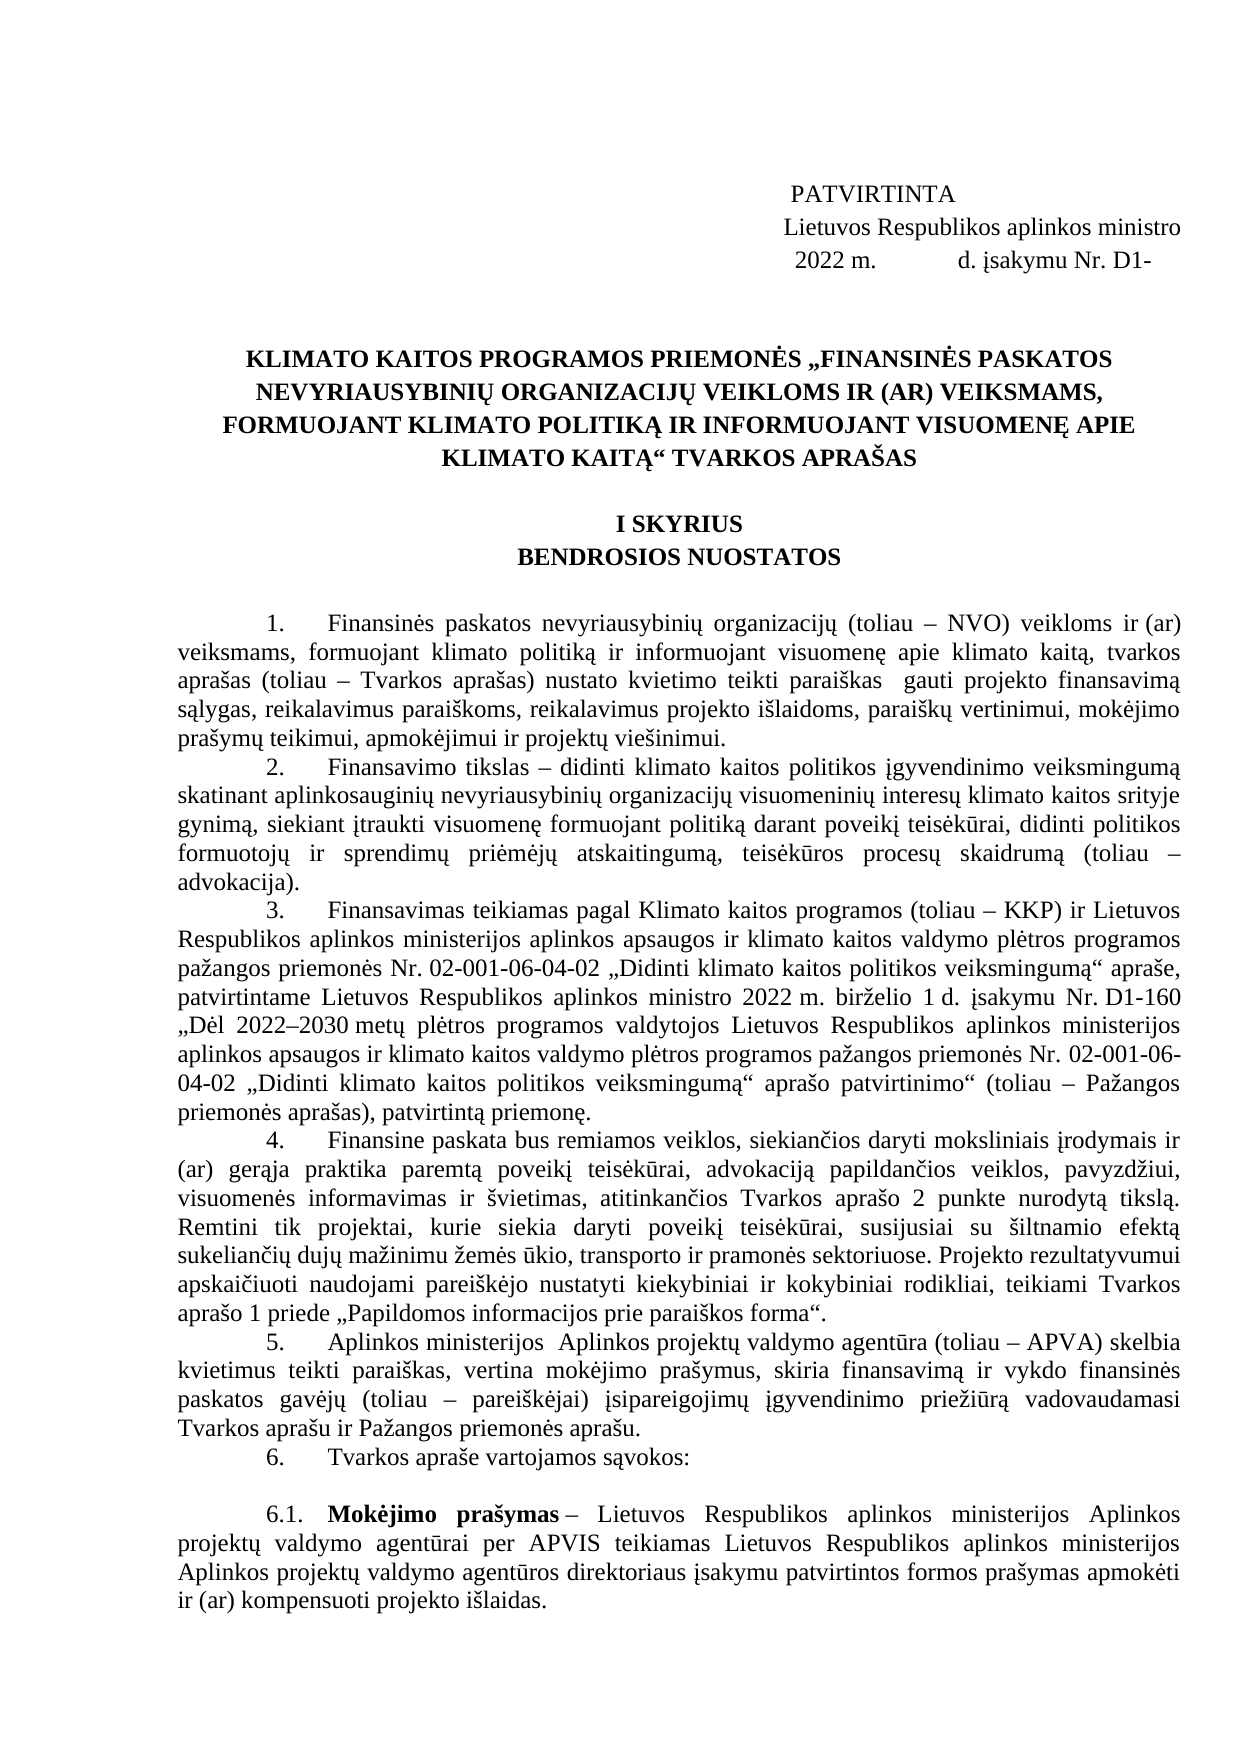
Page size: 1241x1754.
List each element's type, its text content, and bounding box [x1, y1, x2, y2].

text 1. Finansinės paskatos nevyriausybinių organizacijų (toliau – NVO) veikloms ir (ar) veiksmams, formuojant klimato politiką ir informuojant visuomenę apie klimato kaitą, tvarkos aprašas (toliau – Tvarkos aprašas) nustato kvietimo teikti paraiškas gauti projekto finansavimą sąlygas, reikalavimus paraiškoms, reikalavimus projekto išlaidoms, paraiškų vertinimui, mokėjimo prašymų teikimui, apmokėjimui ir projektų viešinimui. [177, 608, 1181, 752]
text BENDROSIOS NUOSTATOS [177, 542, 1181, 571]
text 4. Finansine paskata bus remiamos veiklos, siekiančios daryti moksliniais įrodymais ir (ar) gerąja praktika paremtą poveikį teisėkūrai, advokaciją papildančios veiklos, pavyzdžiui, visuomenės informavimas ir švietimas, atitinkančios Tvarkos aprašo 2 punkte nurodytą tikslą. Remtini tik projektai, kurie siekia daryti poveikį teisėkūrai, susijusiai su šiltnamio efektą sukeliančių dujų mažinimu žemės ūkio, transporto ir pramonės sektoriuose. Projekto rezultatyvumui apskaičiuoti naudojami pareiškėjo nustatyti kiekybiniai ir kokybiniai rodikliai, teikiami Tvarkos aprašo 1 priede „Papildomos informacijos prie paraiškos forma“. [177, 1126, 1181, 1327]
text 5. Aplinkos ministerijos Aplinkos projektų valdymo agentūra (toliau – APVA) skelbia kvietimus teikti paraiškas, vertina mokėjimo prašymus, skiria finansavimą ir vykdo finansinės paskatos gavėjų (toliau – pareiškėjai) įsipareigojimų įgyvendinimo priežiūrą vadovaudamasi Tvarkos aprašu ir Pažangos priemonės aprašu. [177, 1327, 1181, 1442]
text 6. Tvarkos apraše vartojamos sąvokos: [177, 1442, 1181, 1471]
text I SKYRIUS [177, 509, 1181, 538]
text 2022 m. d. įsakymu Nr. D1- [177, 245, 1181, 274]
text PATVIRTINTA [177, 179, 1181, 208]
text 3. Finansavimas teikiamas pagal Klimato kaitos programos (toliau – KKP) ir Lietuvos Respublikos aplinkos ministerijos aplinkos apsaugos ir klimato kaitos valdymo plėtros programos pažangos priemonės Nr. 02-001-06-04-02 „Didinti klimato kaitos politikos veiksmingumą“ apraše, patvirtintame Lietuvos Respublikos aplinkos ministro 2022 m. birželio 1 d. įsakymu Nr. D1-160 „Dėl 2022–2030 metų plėtros programos valdytojos Lietuvos Respublikos aplinkos ministerijos aplinkos apsaugos ir klimato kaitos valdymo plėtros programos pažangos priemonės Nr. 02-001-06-04-02 „Didinti klimato kaitos politikos veiksmingumą“ aprašo patvirtinimo“ (toliau – Pažangos priemonės aprašas), patvirtintą priemonę. [177, 896, 1181, 1126]
text 2. Finansavimo tikslas – didinti klimato kaitos politikos įgyvendinimo veiksmingumą skatinant aplinkosauginių nevyriausybinių organizacijų visuomeninių interesų klimato kaitos srityje gynimą, siekiant įtraukti visuomenę formuojant politiką darant poveikį teisėkūrai, didinti politikos formuotojų ir sprendimų priėmėjų atskaitingumą, teisėkūros procesų skaidrumą (toliau – advokacija). [177, 752, 1181, 896]
text KLIMATO KAITOS PROGRAMOS PRIEMONĖS „FINANSINĖS PASKATOS NEVYRIAUSYBINIŲ ORGANIZACIJŲ VEIKLOMS IR (AR) VEIKSMAMS, FORMUOJANT KLIMATO POLITIKĄ IR INFORMUOJANT VISUOMENĘ APIE KLIMATO KAITĄ“ TVARKOS APRAŠAS [177, 344, 1181, 472]
text Lietuvos Respublikos aplinkos ministro [177, 212, 1181, 241]
text 6.1. Mokėjimo prašymas – Lietuvos Respublikos aplinkos ministerijos Aplinkos projektų valdymo agentūrai per APVIS teikiamas Lietuvos Respublikos aplinkos ministerijos Aplinkos projektų valdymo agentūros direktoriaus įsakymu patvirtintos formos prašymas apmokėti ir (ar) kompensuoti projekto išlaidas. [177, 1499, 1181, 1614]
